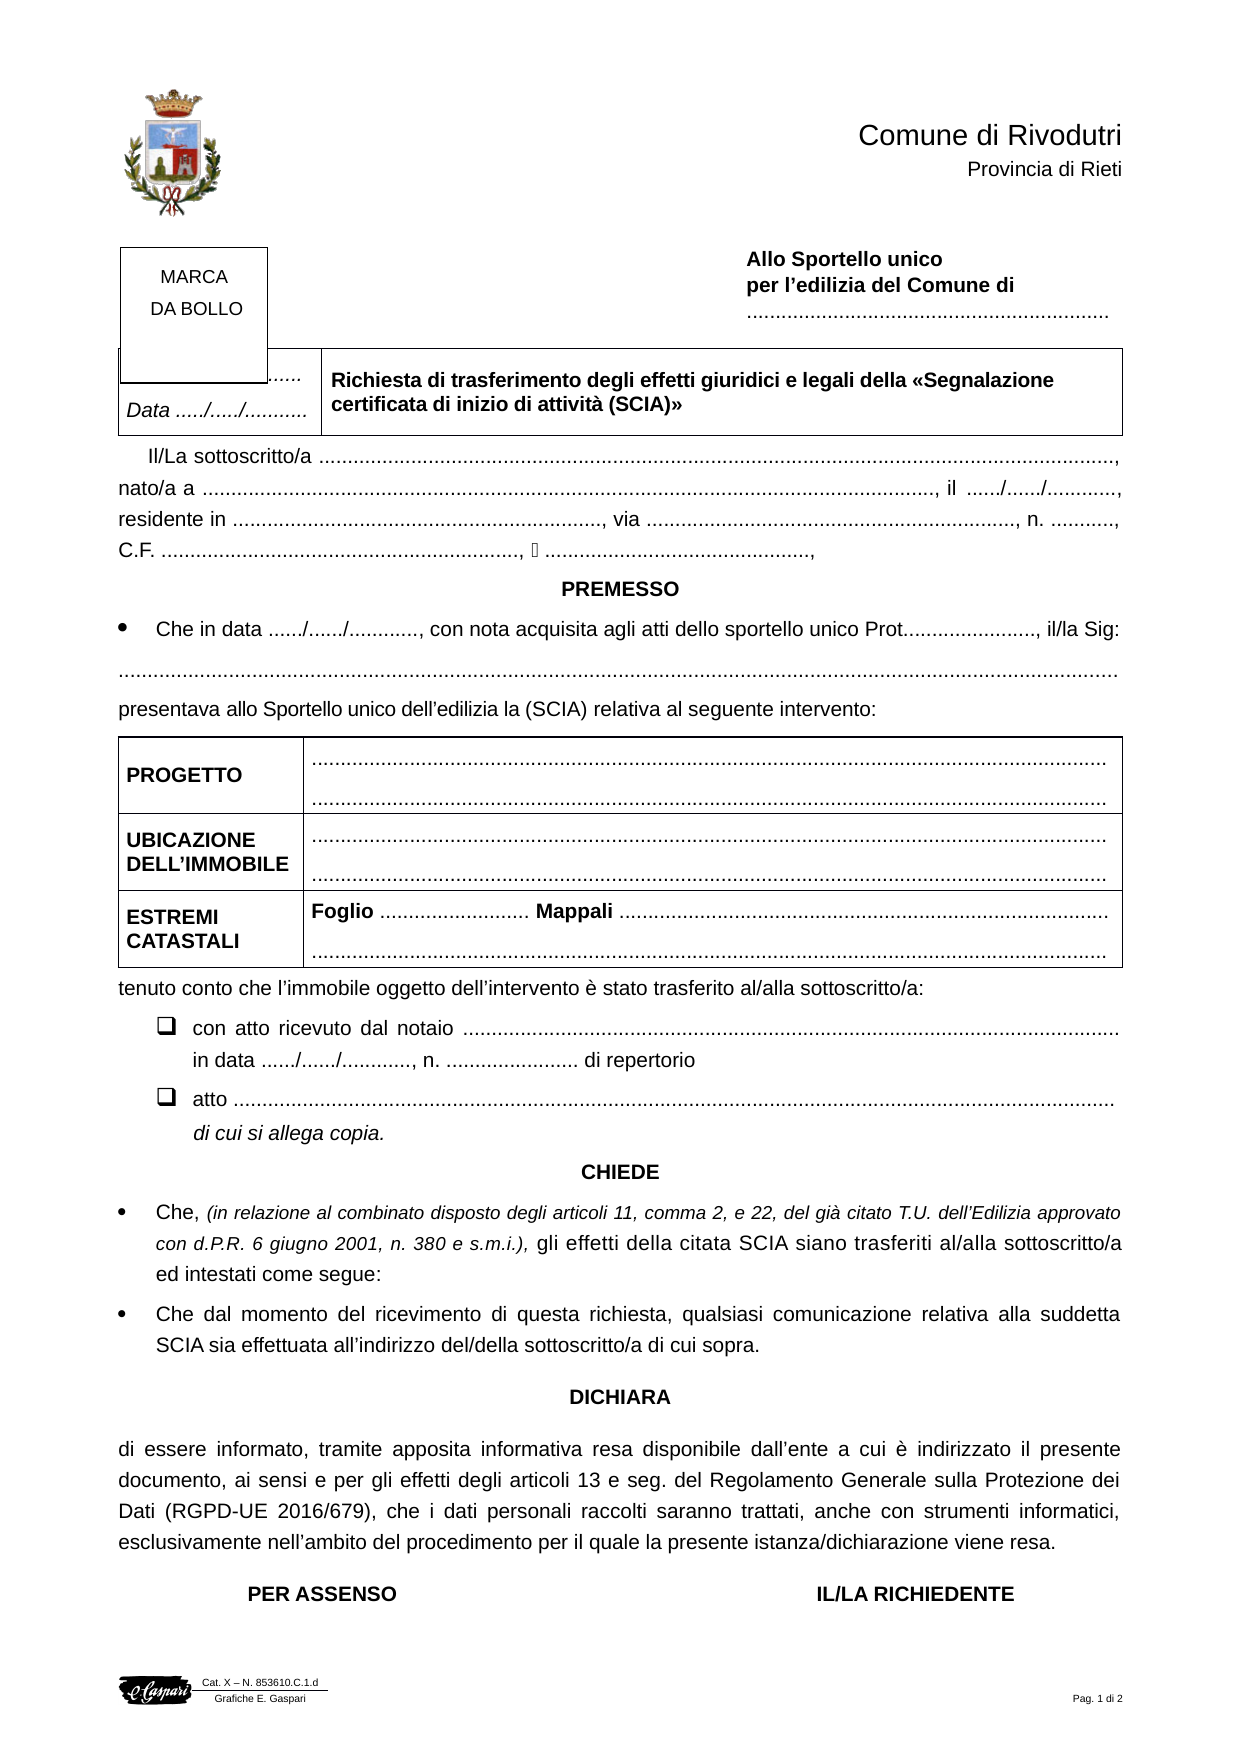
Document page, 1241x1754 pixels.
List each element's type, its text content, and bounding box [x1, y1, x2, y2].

subtitle PREMESSO [118, 577, 1122, 601]
table_header N. .......................... Data ...../...../........... [119, 349, 321, 435]
text Il/La sottoscritto/a .........................................................................................................................................., nato/a a ..............................................................................................................................., il ....../....../............, residente in ................................................................, via ................................................................, n. ..........., C.F. ..............................................................,  .............................................., [118, 444, 1122, 562]
table_cell ESTREMI CATASTALI [119, 891, 303, 967]
text ............................................................... [268, 299, 1122, 323]
text Provincia di Rieti [224, 157, 1122, 181]
table_cell Foglio .......................... Mappali ..................................................................................... .......................................................................................................................................... [304, 891, 1122, 967]
list Che in data ....../....../............, con nota acquisita agli atti dello sportello unico Prot......................., il/la Sig: [118, 617, 1122, 642]
text Allo Sportello unico [268, 247, 1122, 271]
picture [118, 1675, 192, 1705]
text presentava allo Sportello unico dell’edilizia la (SCIA) relativa al seguente intervento: [118, 697, 1122, 721]
list Che dal momento del ricevimento di questa richiesta, qualsiasi comunicazione relativa alla suddetta SCIA sia effettuata all’indirizzo del/della sottoscritto/a di cui sopra. [118, 1301, 1122, 1357]
table_header .......................................................................................................................................... .......................................................................................................................................... [304, 738, 1122, 813]
text  atto ......................................................................................................................................................... [155, 1087, 1122, 1112]
text di essere informato, tramite apposita informativa resa disponibile dall’ente a cui è indirizzato il presente documento, ai sensi e per gli effetti degli articoli 13 e seg. del Regolamento Generale sulla Protezione dei Dati (RGPD-UE 2016/679), che i dati personali raccolti saranno trattati, anche con strumenti informatici, esclusivamente nell’ambito del procedimento per il quale la presente istanza/dichiarazione viene resa. [118, 1437, 1122, 1554]
table_header PROGETTO [119, 738, 303, 813]
text Comune di Rivodutri [224, 118, 1122, 152]
text PER ASSENSO IL/LA RICHIEDENTE [118, 1582, 1122, 1606]
subtitle CHIEDE [118, 1160, 1122, 1184]
table_cell .......................................................................................................................................... .......................................................................................................................................... [304, 814, 1122, 890]
table_header Richiesta di trasferimento degli effetti giuridici e legali della «Segnalazione certificata di inizio di attività (SCIA)» [322, 349, 1122, 435]
text DICHIARA [118, 1385, 1122, 1409]
picture [122, 87, 224, 219]
text  con atto ricevuto dal notaio .................................................................................................................. in data ....../....../............, n. ....................... di repertorio [155, 1016, 1122, 1072]
table_cell UBICAZIONE DELL’IMMOBILE [119, 814, 303, 890]
text per l’edilizia del Comune di [268, 273, 1122, 297]
text di cui si allega copia. [193, 1121, 1122, 1144]
list Che, (in relazione al combinato disposto degli articoli 11, comma 2, e 22, del già citato T.U. dell’Edilizia approvato con d.P.R. 6 giugno 2001, n. 380 e s.m.i.), gli effetti della citata SCIA siano trasferiti al/alla sottoscritto/a ed intestati come segue: [118, 1199, 1122, 1286]
text tenuto conto che l’immobile oggetto dell’intervento è stato trasferito al/alla sottoscritto/a: [118, 976, 1122, 1000]
